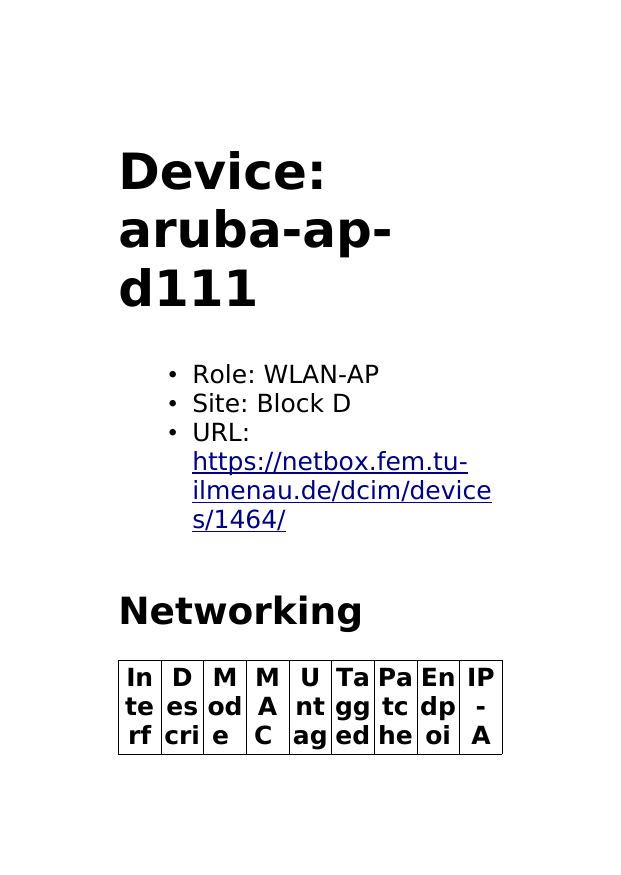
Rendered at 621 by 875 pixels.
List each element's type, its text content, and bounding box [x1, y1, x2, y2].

table_header Endpoi [418, 661, 459, 754]
list Role: WLAN-AP [177, 360, 502, 389]
table_header Patche [375, 661, 417, 754]
subtitle Device: aruba-ap-d111 [118, 143, 502, 318]
table_header Descri [162, 661, 203, 754]
table_header Tagged [332, 661, 374, 754]
list URL: https://netbox.fem.tu-ilmenau.de/dcim/devices/1464/ [177, 418, 502, 535]
table_header MAC [247, 661, 289, 754]
table_header Mode [204, 661, 246, 754]
table_header Untag [290, 661, 331, 754]
table_header IP-A [460, 661, 502, 754]
table_header Interf [119, 661, 161, 754]
subtitle Networking [118, 589, 502, 633]
list Site: Block D [177, 389, 502, 418]
